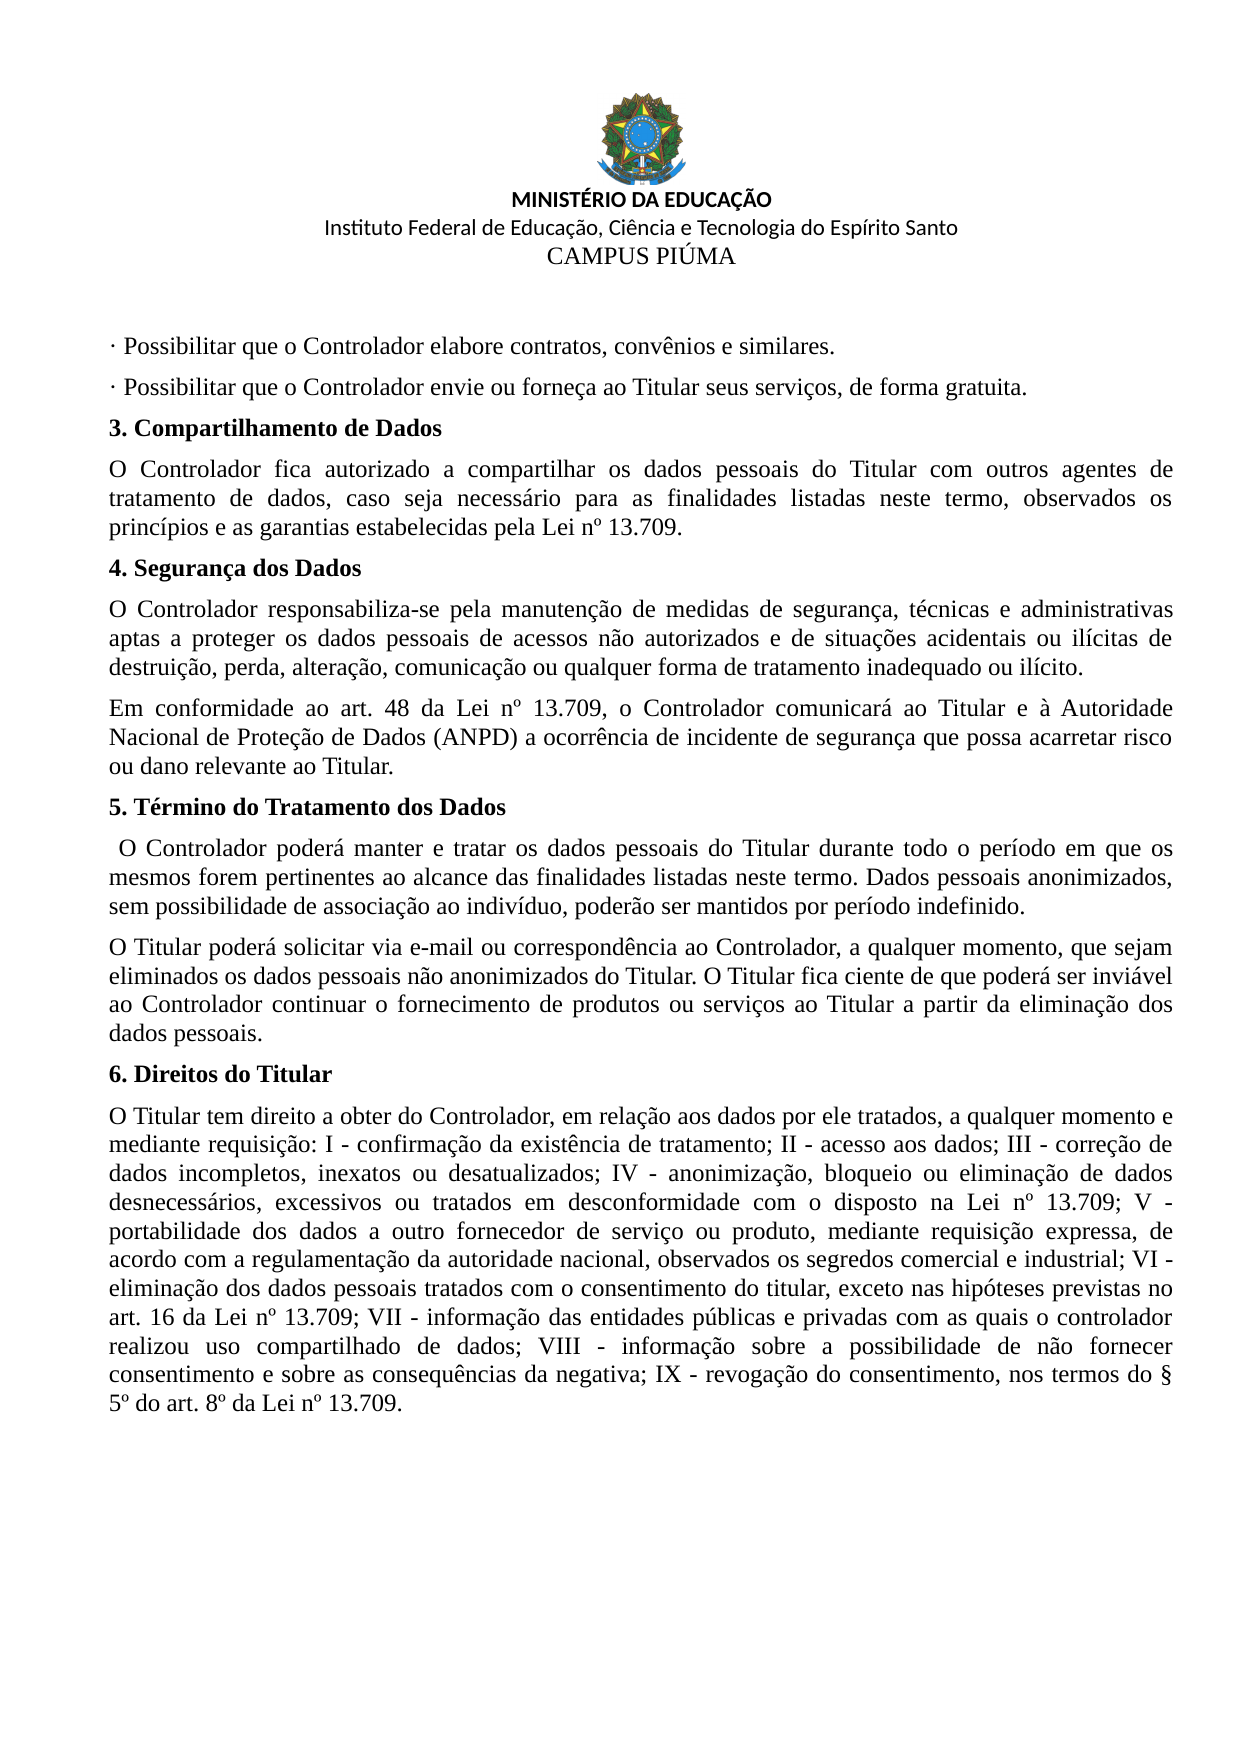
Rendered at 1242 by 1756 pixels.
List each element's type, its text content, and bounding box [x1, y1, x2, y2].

text O Controlador poderá manter e tratar os dados pessoais do Titular durante todo o período em que os mesmos forem pertinentes ao alcance das finalidades listadas neste termo. Dados pessoais anonimizados, sem possibilidade de associação ao indivíduo, poderão ser mantidos por período indefinido. [109, 833, 1174, 919]
text O Controlador responsabiliza-se pela manutenção de medidas de segurança, técnicas e administrativas aptas a proteger os dados pessoais de acessos não autorizados e de situações acidentais ou ilícitas de destruição, perda, alteração, comunicação ou qualquer forma de tratamento inadequado ou ilícito. [109, 594, 1174, 681]
text 3. Compartilhamento de Dados [109, 413, 1174, 442]
text Em conformidade ao art. 48 da Lei nº 13.709, o Controlador comunicará ao Titular e à Autoridade Nacional de Proteção de Dados (ANPD) a ocorrência de incidente de segurança que possa acarretar risco ou dano relevante ao Titular. [109, 693, 1174, 779]
text O Titular poderá solicitar via e-mail ou correspondência ao Controlador, a qualquer momento, que sejam eliminados os dados pessoais não anonimizados do Titular. O Titular fica ciente de que poderá ser inviável ao Controlador continuar o fornecimento de produtos ou serviços ao Titular a partir da eliminação dos dados pessoais. [109, 932, 1174, 1047]
text O Titular tem direito a obter do Controlador, em relação aos dados por ele tratados, a qualquer momento e mediante requisição: I - confirmação da existência de tratamento; II - acesso aos dados; III - correção de dados incompletos, inexatos ou desatualizados; IV - anonimização, bloqueio ou eliminação de dados desnecessários, excessivos ou tratados em desconformidade com o disposto na Lei nº 13.709; V - portabilidade dos dados a outro fornecedor de serviço ou produto, mediante requisição expressa, de acordo com a regulamentação da autoridade nacional, observados os segredos comercial e industrial; VI - eliminação dos dados pessoais tratados com o consentimento do titular, exceto nas hipóteses previstas no art. 16 da Lei nº 13.709; VII - informação das entidades públicas e privadas com as quais o controlador realizou uso compartilhado de dados; VIII - informação sobre a possibilidade de não fornecer consentimento e sobre as consequências da negativa; IX - revogação do consentimento, nos termos do § 5º do art. 8º da Lei nº 13.709. [109, 1101, 1174, 1417]
text · Possibilitar que o Controlador elabore contratos, convênios e similares. [109, 331, 1174, 359]
text 6. Direitos do Titular [109, 1059, 1174, 1088]
text O Controlador fica autorizado a compartilhar os dados pessoais do Titular com outros agentes de tratamento de dados, caso seja necessário para as finalidades listadas neste termo, observados os princípios e as garantias estabelecidas pela Lei nº 13.709. [109, 454, 1174, 541]
text 4. Segurança dos Dados [109, 553, 1174, 582]
text 5. Término do Tratamento dos Dados [109, 792, 1174, 821]
text · Possibilitar que o Controlador envie ou forneça ao Titular seus serviços, de forma gratuita. [109, 372, 1174, 401]
